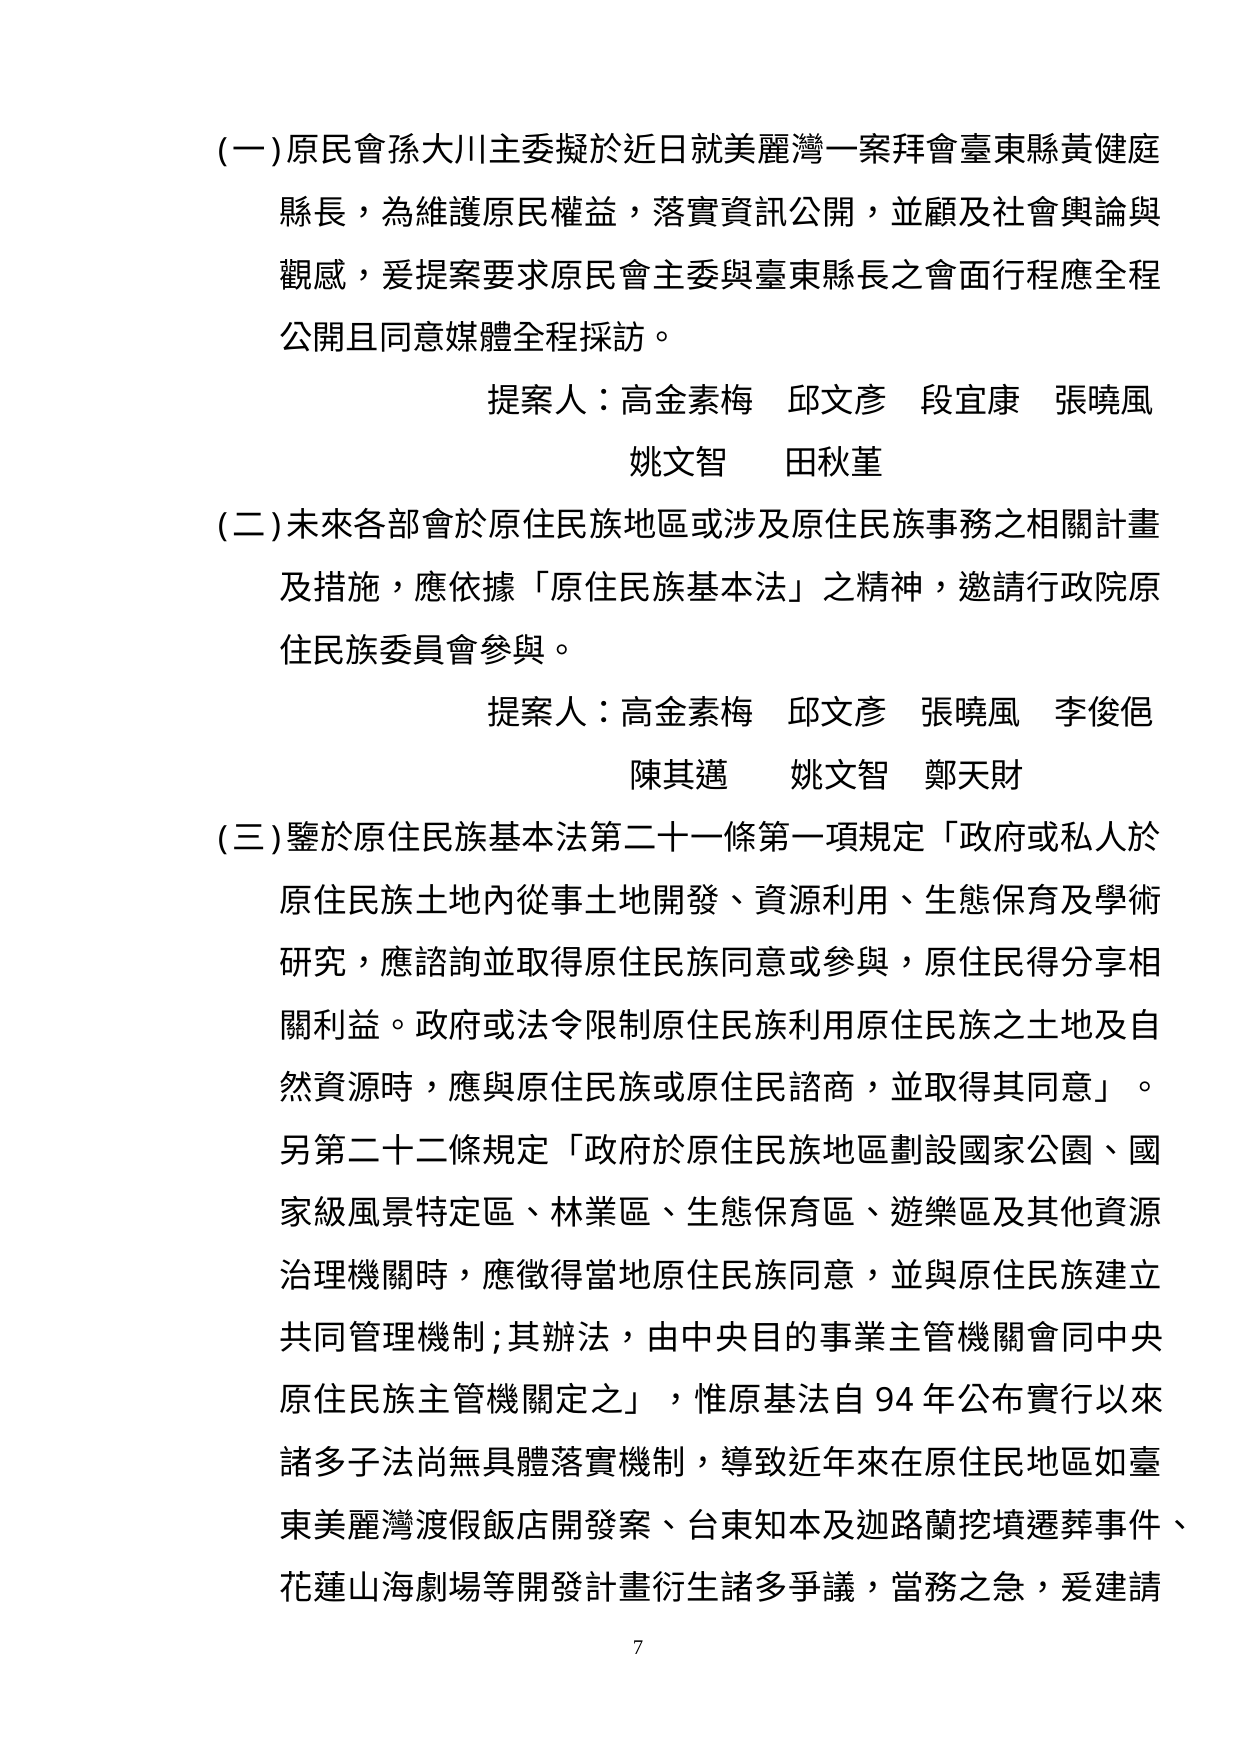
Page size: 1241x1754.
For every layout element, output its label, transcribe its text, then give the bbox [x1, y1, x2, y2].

text (二)未來各部會於原住民族地區或涉及原住民族事務之相關計畫及措施，應依據「原住民族基本法」之精神，邀請行政院原住民族委員會參與。 [212, 481, 1163, 668]
text 提案人：高金素梅 邱文彥 段宜康 張曉風 [487, 356, 1163, 418]
text (一)原民會孫大川主委擬於近日就美麗灣一案拜會臺東縣黃健庭縣長，為維護原民權益，落實資訊公開，並顧及社會輿論與觀感，爰提案要求原民會主委與臺東縣長之會面行程應全程公開且同意媒體全程採訪。 [212, 106, 1163, 356]
text 提案人：高金素梅 邱文彥 張曉風 李俊俋 [487, 668, 1163, 731]
text (三)鑒於原住民族基本法第二十一條第一項規定「政府或私人於原住民族土地內從事土地開發、資源利用、生態保育及學術研究，應諮詢並取得原住民族同意或參與，原住民得分享相關利益。政府或法令限制原住民族利用原住民族之土地及自然資源時，應與原住民族或原住民諮商，並取得其同意」。另第二十二條規定「政府於原住民族地區劃設國家公園、國家級風景特定區、林業區、生態保育區、遊樂區及其他資源治理機關時，應徵得當地原住民族同意，並與原住民族建立共同管理機制;其辦法，由中央目的事業主管機關會同中央原住民族主管機關定之」，惟原基法自94年公布實行以來諸多子法尚無具體落實機制，導致近年來在原住民地區如臺東美麗灣渡假飯店開發案、台東知本及迦路蘭挖墳遷葬事件、花蓮山海劇場等開發計畫衍生諸多爭議，當務之急，爰建請行政院原住民族委員會主動召開說明會，依據原住民族基本法之立法精神，表達捍衛及保障原住民族基本權利，並儘速成立「專案小組」針對如上述爭議案件及未來攸關原住民族土地權等相關權益事項，研擬落實原住民族「諮詢與諮商」(含政策、原則、程序、標準及方法)等具體解決辦法，切勿再損及原住民族之法定權益。 [212, 793, 1163, 1606]
text 姚文智 田秋堇 [487, 418, 1163, 481]
text 陳其邁 姚文智 鄭天財 [487, 731, 1163, 793]
